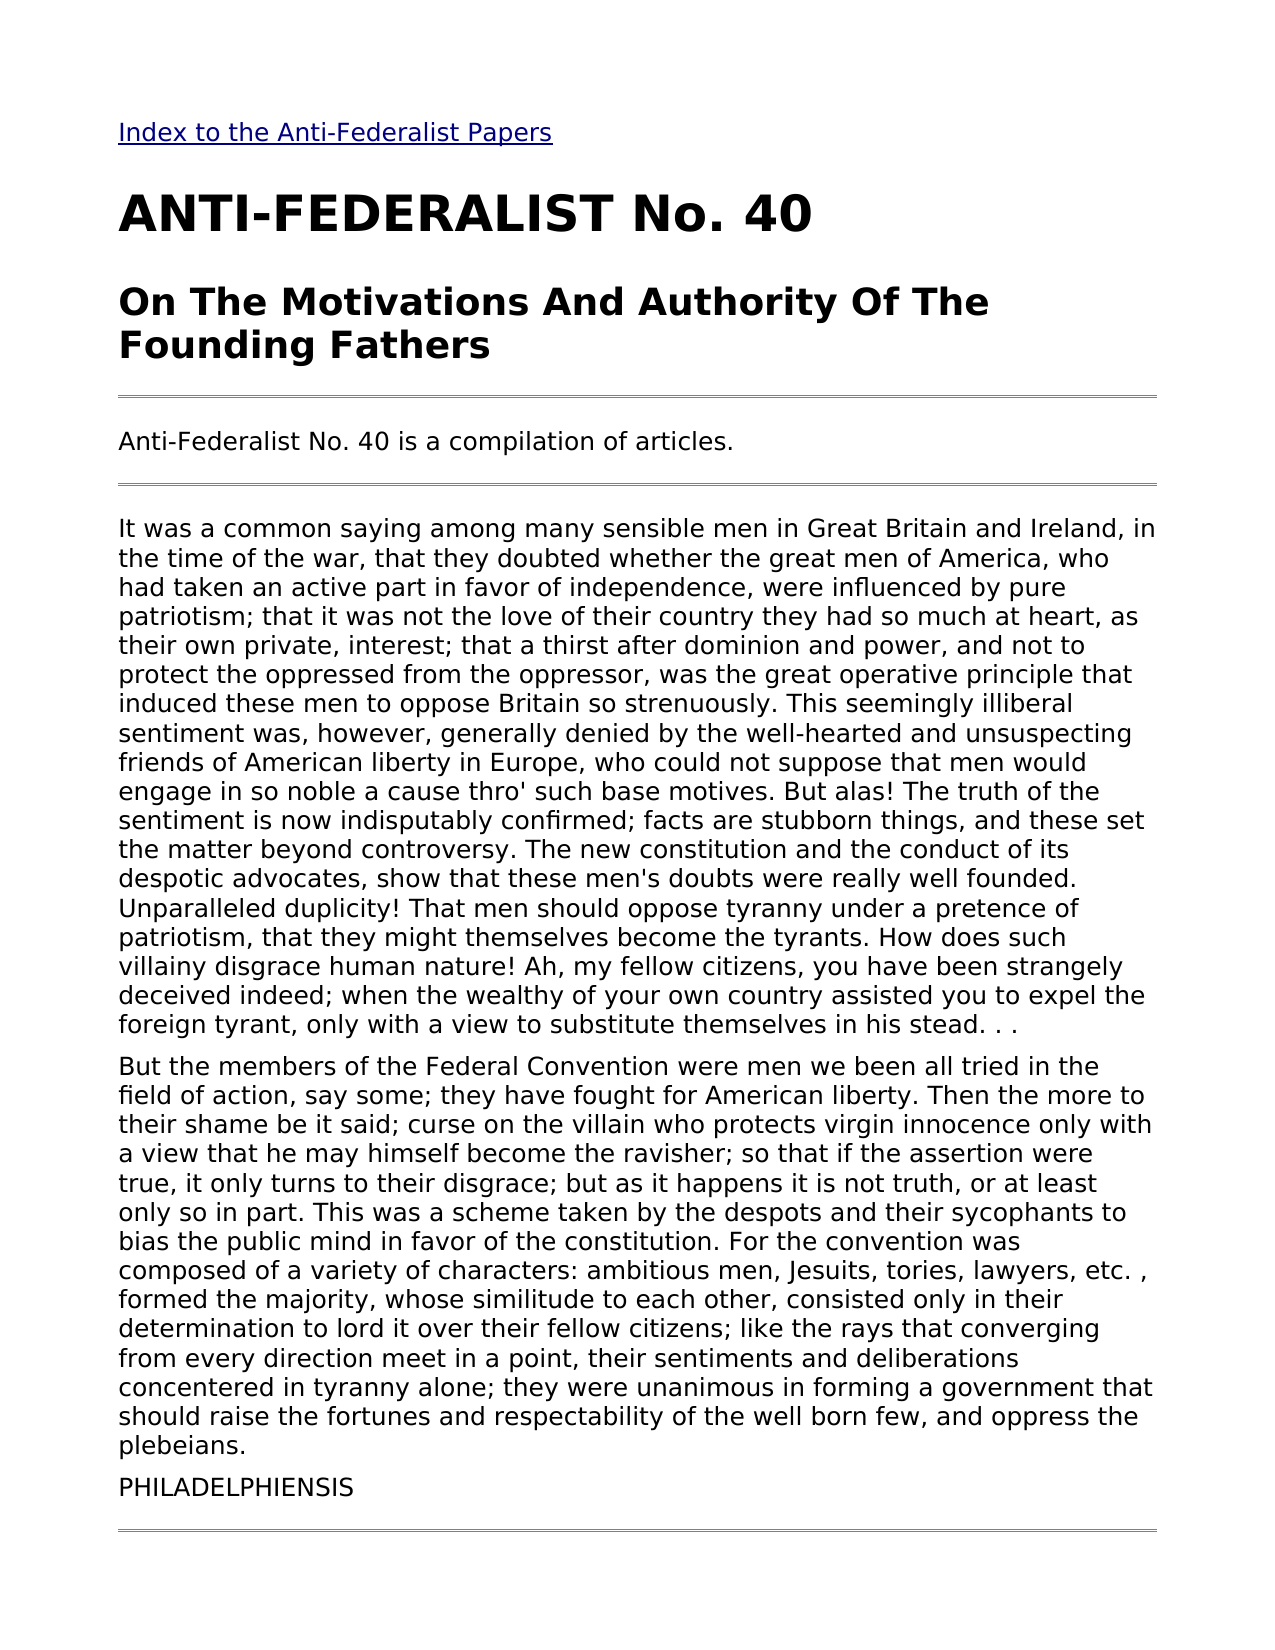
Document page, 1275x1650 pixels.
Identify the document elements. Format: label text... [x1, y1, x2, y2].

text But the members of the Federal Convention were men we been all tried in the field of action, say some; they have fought for American liberty. Then the more to their shame be it said; curse on the villain who protects virgin innocence only with a view that he may himself become the ravisher; so that if the assertion were true, it only turns to their disgrace; but as it happens it is not truth, or at least only so in part. This was a scheme taken by the despots and their sycophants to bias the public mind in favor of the constitution. For the convention was composed of a variety of characters: ambitious men, Jesuits, tories, lawyers, etc. , formed the majority, whose similitude to each other, consisted only in their determination to lord it over their fellow citizens; like the rays that converging from every direction meet in a point, their sentiments and deliberations concentered in tyranny alone; they were unanimous in forming a government that should raise the fortunes and respectability of the well born few, and oppress the plebeians. [118, 1052, 1157, 1461]
text Anti-Federalist No. 40 is a compilation of articles. [118, 427, 1157, 456]
subtitle On The Motivations And Authority Of The Founding Fathers [118, 281, 1157, 368]
text Index to the Anti-Federalist Papers [118, 118, 1157, 147]
text It was a common saying among many sensible men in Great Britain and Ireland, in the time of the war, that they doubted whether the great men of America, who had taken an active part in favor of independence, were influenced by pure patriotism; that it was not the love of their country they had so much at heart, as their own private, interest; that a thirst after dominion and power, and not to protect the oppressed from the oppressor, was the great operative principle that induced these men to oppose Britain so strenuously. This seemingly illiberal sentiment was, however, generally denied by the well-hearted and unsuspecting friends of American liberty in Europe, who could not suppose that men would engage in so noble a cause thro' such base motives. But alas! The truth of the sentiment is now indisputably confirmed; facts are stubborn things, and these set the matter beyond controversy. The new constitution and the conduct of its despotic advocates, show that these men's doubts were really well founded. Unparalleled duplicity! That men should oppose tyranny under a pretence of patriotism, that they might themselves become the tyrants. How does such villainy disgrace human nature! Ah, my fellow citizens, you have been strangely deceived indeed; when the wealthy of your own country assisted you to expel the foreign tyrant, only with a view to substitute themselves in his stead. . . [118, 515, 1157, 1040]
subtitle ANTI-FEDERALIST No. 40 [118, 185, 1157, 243]
text PHILADELPHIENSIS [118, 1473, 1157, 1502]
